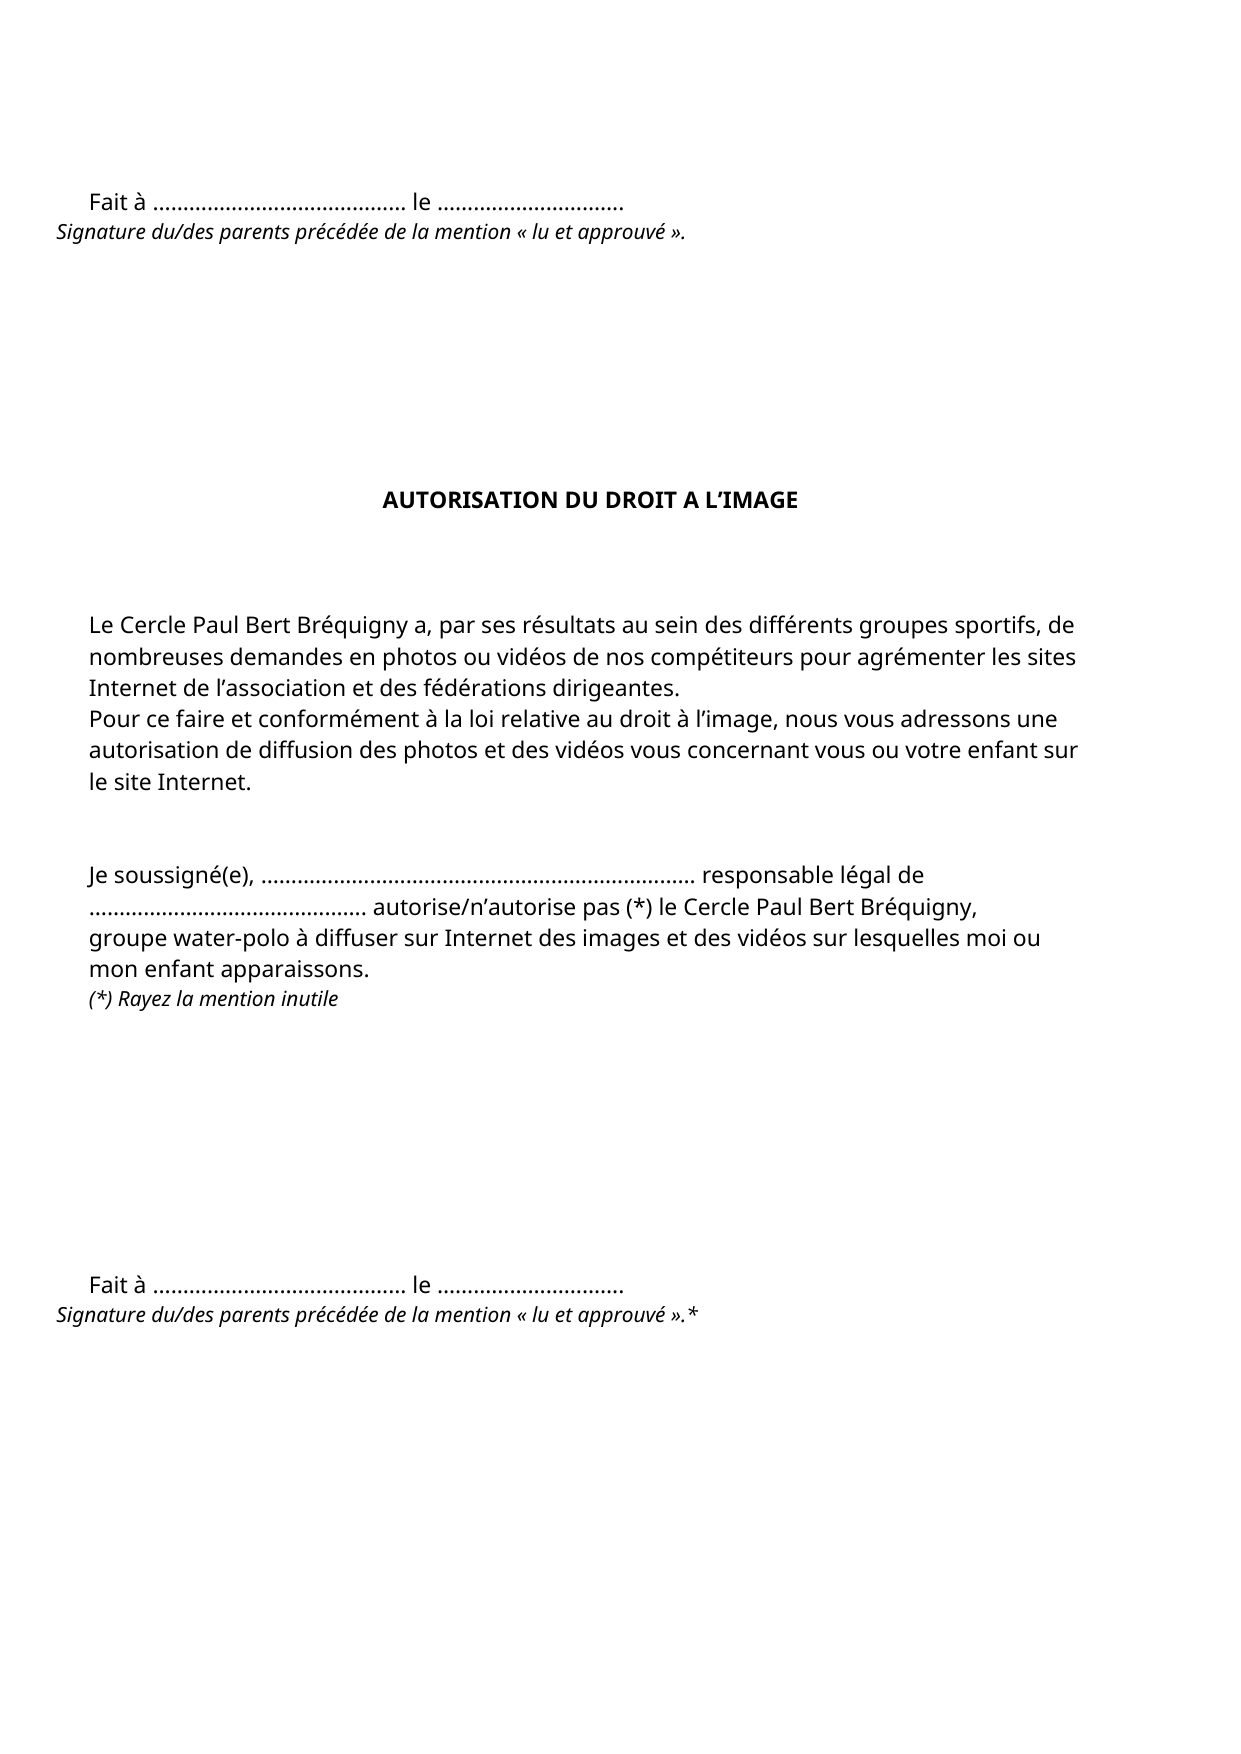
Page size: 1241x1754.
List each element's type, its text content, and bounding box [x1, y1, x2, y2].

text ………………………………………. autorise/n’autorise pas (*) le Cercle Paul Bert Bréquigny, [89, 891, 1093, 922]
text mon enfant apparaissons. [89, 953, 1093, 984]
text Pour ce faire et conformément à la loi relative au droit à l’image, nous vous adressons une [89, 703, 1093, 734]
text le site Internet. [89, 766, 1093, 797]
text Le Cercle Paul Bert Bréquigny a, par ses résultats au sein des différents groupes sportifs, de [89, 609, 1093, 641]
text Je soussigné(e), ……………………………………………………………… responsable légal de [89, 859, 1093, 891]
list Signature du/des parents précédée de la mention « lu et approuvé ».* [56, 1300, 1093, 1328]
text autorisation de diffusion des photos et des vidéos vous concernant vous ou votre enfant sur [89, 734, 1093, 766]
text AUTORISATION DU DROIT A L’IMAGE [89, 484, 1093, 516]
text Internet de l’association et des fédérations dirigeantes. [89, 672, 1093, 703]
text Fait à …………………………………… le …………………………. [89, 186, 1093, 217]
text groupe water-polo à diffuser sur Internet des images et des vidéos sur lesquelles moi ou [89, 922, 1093, 953]
text Fait à …………………………………… le …………………………. [89, 1269, 1093, 1300]
list Signature du/des parents précédée de la mention « lu et approuvé ». [56, 217, 1093, 246]
text (*) Rayez la mention inutile [89, 984, 1093, 1013]
text nombreuses demandes en photos ou vidéos de nos compétiteurs pour agrémenter les sites [89, 641, 1093, 672]
